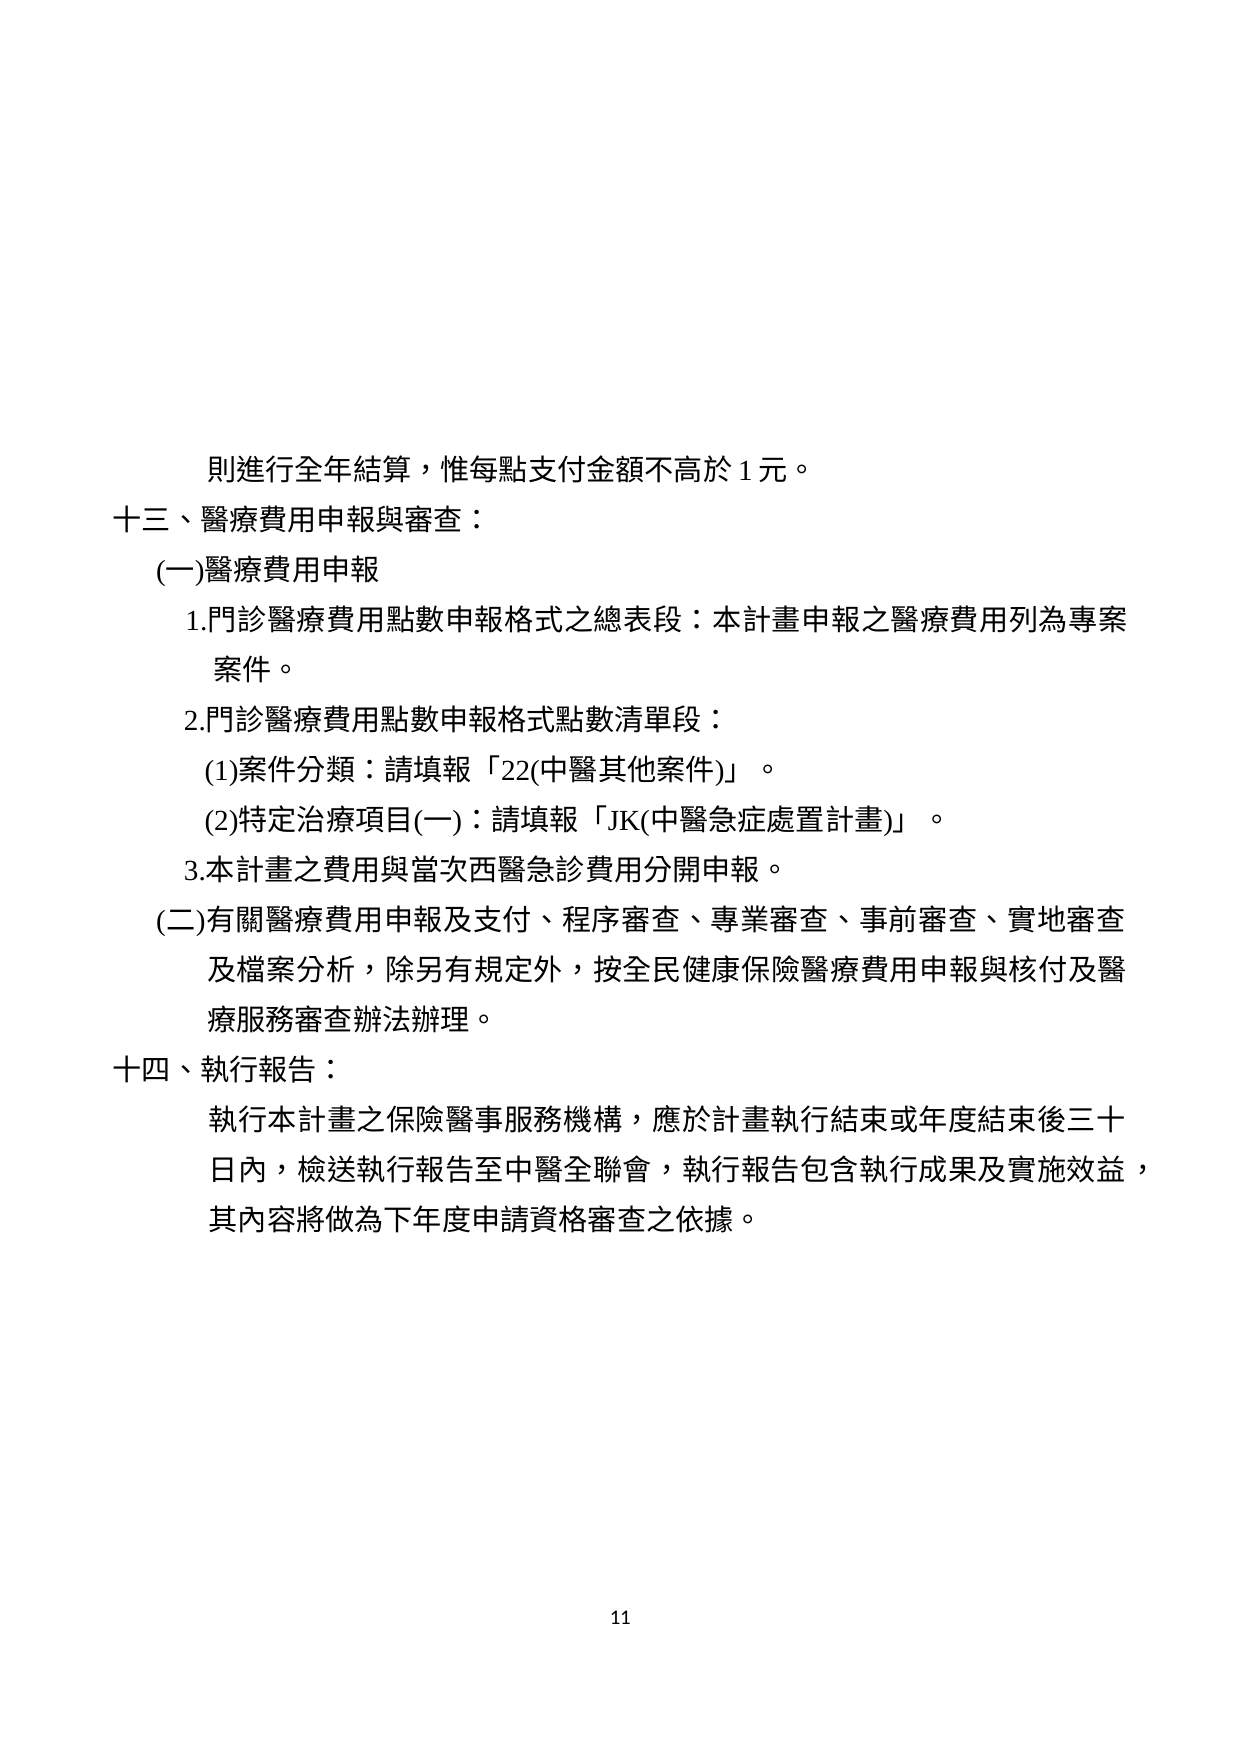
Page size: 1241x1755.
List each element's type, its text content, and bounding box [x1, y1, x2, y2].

text 2.門診醫療費用點數申報格式點數清單段： [184, 690, 1128, 740]
text (2)特定治療項目(一)：請填報「JK(中醫急症處置計畫)」。 [204, 790, 1128, 840]
text (二)有關醫療費用申報及支付、程序審查、專業審查、事前審查、實地審查及檔案分析，除另有規定外，按全民健康保險醫療費用申報與核付及醫療服務審查辦法辦理。 [156, 890, 1128, 1040]
text (1)案件分類：請填報「22(中醫其他案件)」。 [204, 740, 1128, 790]
text 3.本計畫之費用與當次西醫急診費用分開申報。 [184, 840, 1128, 890]
text 十三、醫療費用申報與審查： [112, 490, 1128, 540]
text 執行本計畫之保險醫事服務機構，應於計畫執行結束或年度結束後三十日內，檢送執行報告至中醫全聯會，執行報告包含執行成果及實施效益，其內容將做為下年度申請資格審查之依據。 [208, 1090, 1128, 1240]
text (二)本計畫之預算，按季均分及結算，並採浮動點值支付，惟每點支付金額不高於1元。當季預算若有結餘，則流用至下季。若全年預算尚有結餘，則進行全年結算，惟每點支付金額不高於1元。 [156, 440, 1128, 490]
text 十四、執行報告： [112, 1040, 1128, 1090]
text (一)醫療費用申報 [156, 540, 1128, 590]
text 1.門診醫療費用點數申報格式之總表段：本計畫申報之醫療費用列為專案案件。 [185, 590, 1128, 690]
